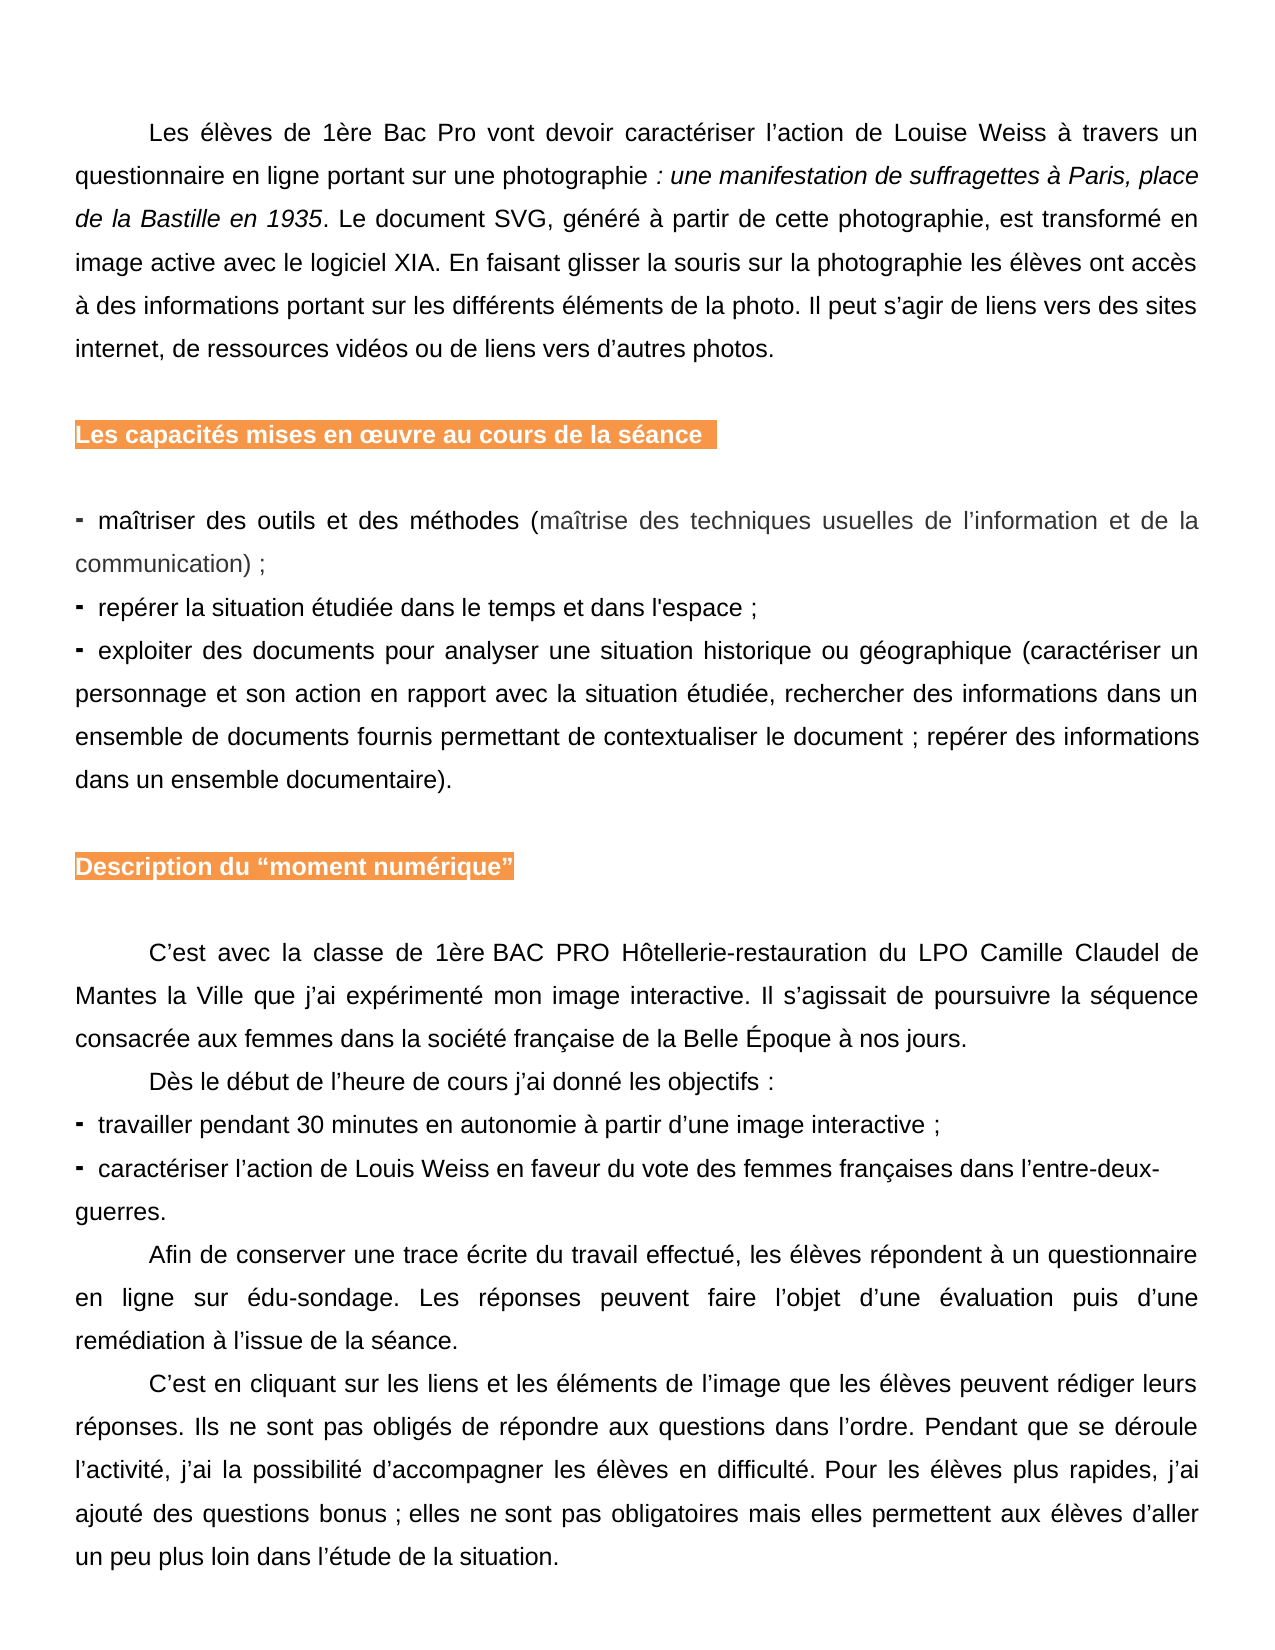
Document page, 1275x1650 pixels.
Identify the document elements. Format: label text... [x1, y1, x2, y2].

list maîtriser des outils et des méthodes (maîtrise des techniques usuelles de l’information et de la communication) ; [75, 506, 1200, 578]
list caractériser l’action de Louis Weiss en faveur du vote des femmes françaises dans l’entre-deux-guerres. [75, 1153, 1200, 1226]
text Dès le début de l’heure de cours j’ai donné les objectifs : [75, 1067, 1200, 1096]
text Les élèves de 1ère Bac Pro vont devoir caractériser l’action de Louise Weiss à travers un questionnaire en ligne portant sur une photographie : une manifestation de suffragettes à Paris, place de la Bastille en 1935. Le document SVG, généré à partir de cette photographie, est transformé en image active avec le logiciel XIA. En faisant glisser la souris sur la photographie les élèves ont accès à des informations portant sur les différents éléments de la photo. Il peut s’agir de liens vers des sites internet, de ressources vidéos ou de liens vers d’autres photos. [75, 118, 1200, 362]
text C’est avec la classe de 1ère BAC PRO Hôtellerie-restauration du LPO Camille Claudel de Mantes la Ville que j’ai expérimenté mon image interactive. Il s’agissait de poursuivre la séquence consacrée aux femmes dans la société française de la Belle Époque à nos jours. [75, 938, 1200, 1053]
list repérer la situation étudiée dans le temps et dans l'espace ; [75, 593, 1200, 621]
text Description du “moment numérique” [75, 852, 1200, 880]
text C’est en cliquant sur les liens et les éléments de l’image que les élèves peuvent rédiger leurs réponses. Ils ne sont pas obligés de répondre aux questions dans l’ordre. Pendant que se déroule l’activité, j’ai la possibilité d’accompagner les élèves en difficulté. Pour les élèves plus rapides, j’ai ajouté des questions bonus ; elles ne sont pas obligatoires mais elles permettent aux élèves d’aller un peu plus loin dans l’étude de la situation. [75, 1369, 1200, 1571]
text Afin de conserver une trace écrite du travail effectué, les élèves répondent à un questionnaire en ligne sur édu-sondage. Les réponses peuvent faire l’objet d’une évaluation puis d’une remédiation à l’issue de la séance. [75, 1240, 1200, 1355]
list travailler pendant 30 minutes en autonomie à partir d’une image interactive ; [75, 1110, 1200, 1139]
text Les capacités mises en œuvre au cours de la séance [75, 420, 1200, 449]
list exploiter des documents pour analyser une situation historique ou géographique (caractériser un personnage et son action en rapport avec la situation étudiée, rechercher des informations dans un ensemble de documents fournis permettant de contextualiser le document ; repérer des informations dans un ensemble documentaire). [75, 636, 1200, 794]
